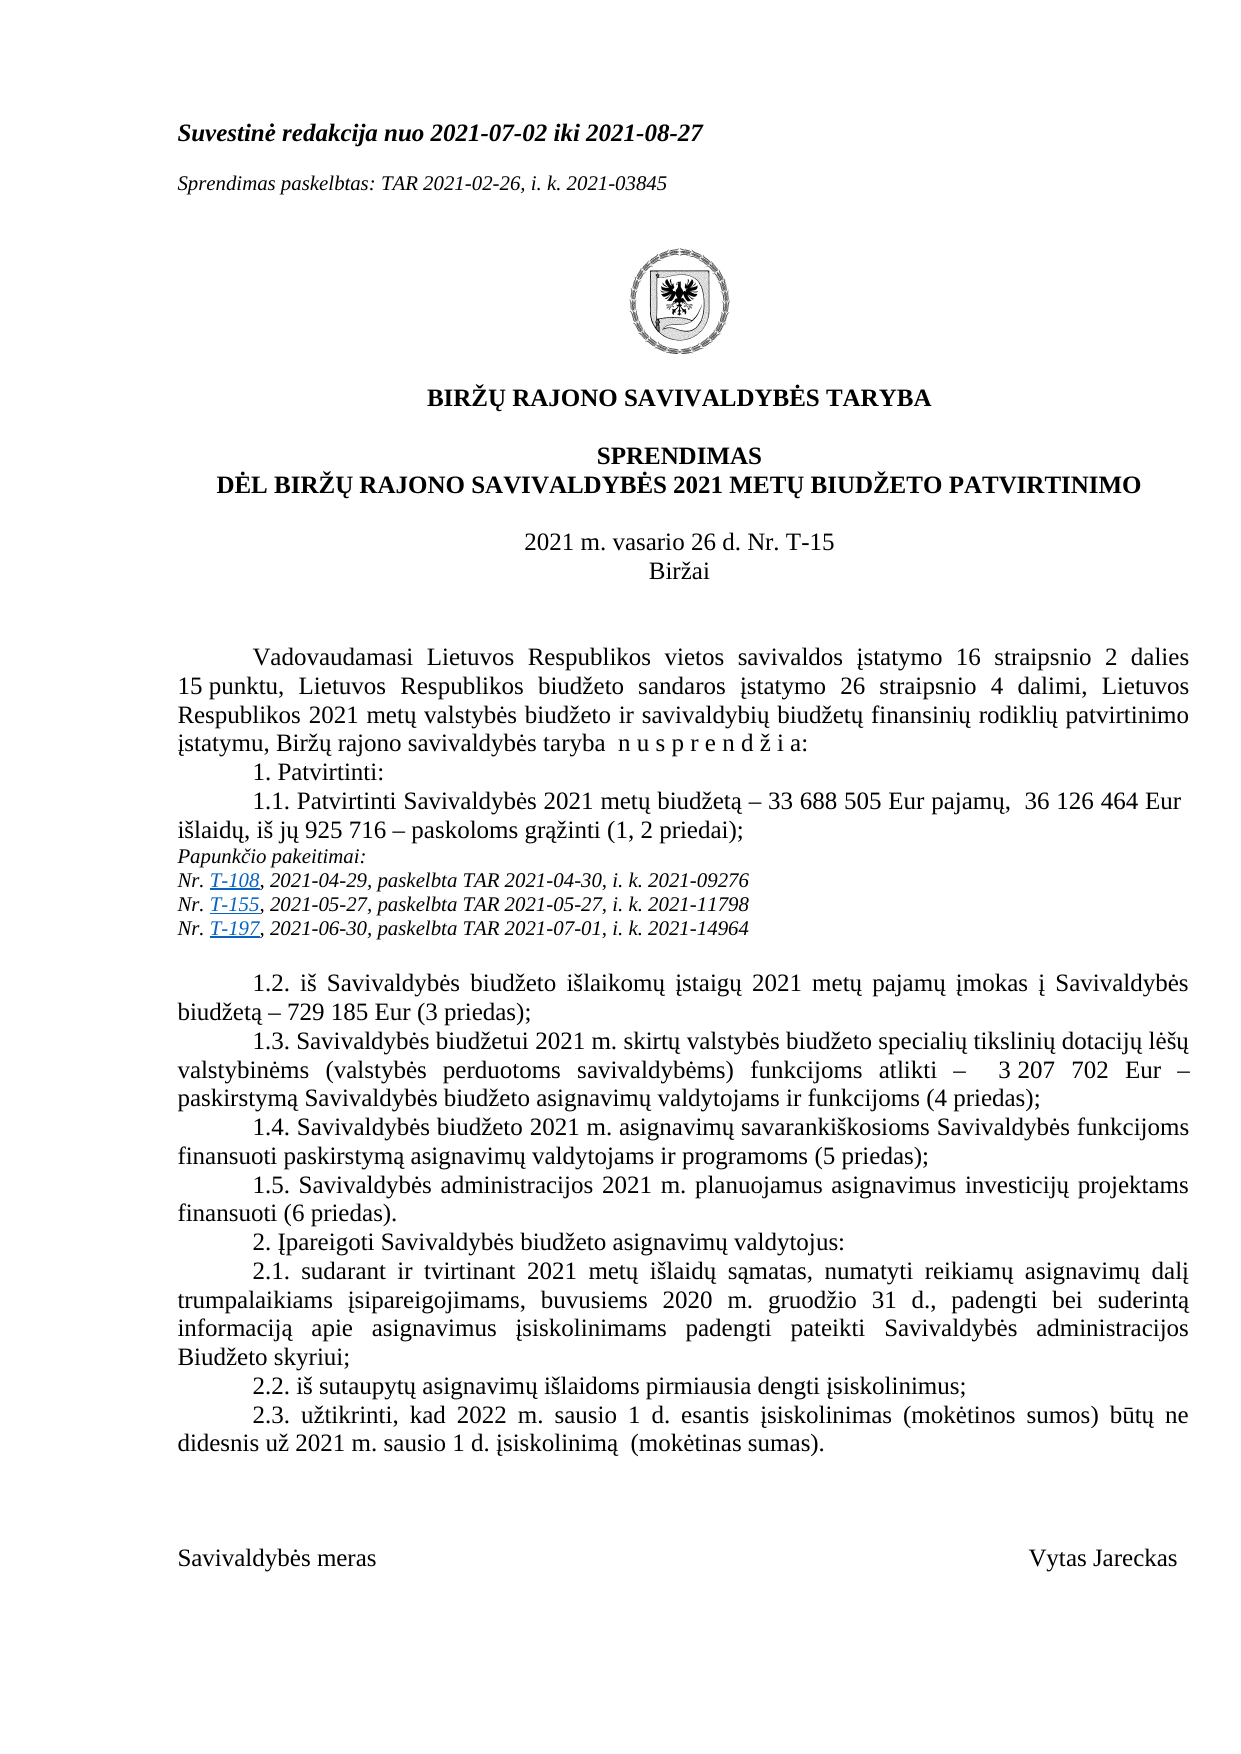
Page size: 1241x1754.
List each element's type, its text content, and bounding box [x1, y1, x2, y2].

text Nr. T-197, 2021-06-30, paskelbta TAR 2021-07-01, i. k. 2021-14964 [177, 916, 1181, 940]
text 1. Patvirtinti: [177, 757, 1190, 786]
text Sprendimas paskelbtas: TAR 2021-02-26, i. k. 2021-03845 [177, 171, 1181, 195]
text 2.2. iš sutaupytų asignavimų išlaidoms pirmiausia dengti įsiskolinimus; [177, 1371, 1190, 1400]
subtitle SPRENDIMAS [177, 441, 1181, 470]
subtitle Biržai [177, 556, 1181, 585]
text 1.5. Savivaldybės administracijos 2021 m. planuojamus asignavimus investicijų projektams finansuoti (6 priedas). [177, 1170, 1190, 1227]
subtitle DĖL BIRŽŲ RAJONO SAVIVALDYBĖS 2021 METŲ BIUDŽETO PATVIRTINIMO [177, 470, 1181, 498]
text 2. Įpareigoti Savivaldybės biudžeto asignavimų valdytojus: [177, 1227, 1190, 1256]
text 1.1. Patvirtinti Savivaldybės 2021 metų biudžetą – 33 688 505 Eur pajamų, 36 126 464 Eur išlaidų, iš jų 925 716 – paskoloms grąžinti (1, 2 priedai); [177, 786, 1181, 843]
text 1.4. Savivaldybės biudžeto 2021 m. asignavimų savarankiškosioms Savivaldybės funkcijoms finansuoti paskirstymą asignavimų valdytojams ir programoms (5 priedas); [177, 1112, 1190, 1170]
text Suvestinė redakcija nuo 2021-07-02 iki 2021-08-27 [177, 118, 1181, 147]
text 2.3. užtikrinti, kad 2022 m. sausio 1 d. esantis įsiskolinimas (mokėtinos sumos) būtų ne didesnis už 2021 m. sausio 1 d. įsiskolinimą (mokėtinas sumas). [177, 1400, 1190, 1457]
text Savivaldybės meras Vytas Jareckas [177, 1543, 1181, 1572]
text 1.3. Savivaldybės biudžetui 2021 m. skirtų valstybės biudžeto specialių tikslinių dotacijų lėšų valstybinėms (valstybės perduotoms savivaldybėms) funkcijoms atlikti – 3 207 702 Eur – paskirstymą Savivaldybės biudžeto asignavimų valdytojams ir funkcijoms (4 priedas); [177, 1026, 1190, 1112]
subtitle BIRŽŲ RAJONO SAVIVALDYBĖS TARYBA [177, 383, 1181, 412]
text Nr. T-108, 2021-04-29, paskelbta TAR 2021-04-30, i. k. 2021-09276 [177, 868, 1181, 892]
text Nr. T-155, 2021-05-27, paskelbta TAR 2021-05-27, i. k. 2021-11798 [177, 892, 1181, 916]
text Vadovaudamasi Lietuvos Respublikos vietos savivaldos įstatymo 16 straipsnio 2 dalies 15 punktu, Lietuvos Respublikos biudžeto sandaros įstatymo 26 straipsnio 4 dalimi, Lietuvos Respublikos 2021 metų valstybės biudžeto ir savivaldybių biudžetų finansinių rodiklių patvirtinimo įstatymu, Biržų rajono savivaldybės taryba n u s p r e n d ž i a: [177, 642, 1190, 757]
subtitle 2021 m. vasario 26 d. Nr. T-15 [177, 527, 1181, 556]
text 2.1. sudarant ir tvirtinant 2021 metų išlaidų sąmatas, numatyti reikiamų asignavimų dalį trumpalaikiams įsipareigojimams, buvusiems 2020 m. gruodžio 31 d., padengti bei suderintą informaciją apie asignavimus įsiskolinimams padengti pateikti Savivaldybės administracijos Biudžeto skyriui; [177, 1256, 1190, 1371]
text 1.2. iš Savivaldybės biudžeto išlaikomų įstaigų 2021 metų pajamų įmokas į Savivaldybės biudžetą – 729 185 Eur (3 priedas); [177, 968, 1190, 1026]
text Papunkčio pakeitimai: [177, 843, 1181, 868]
